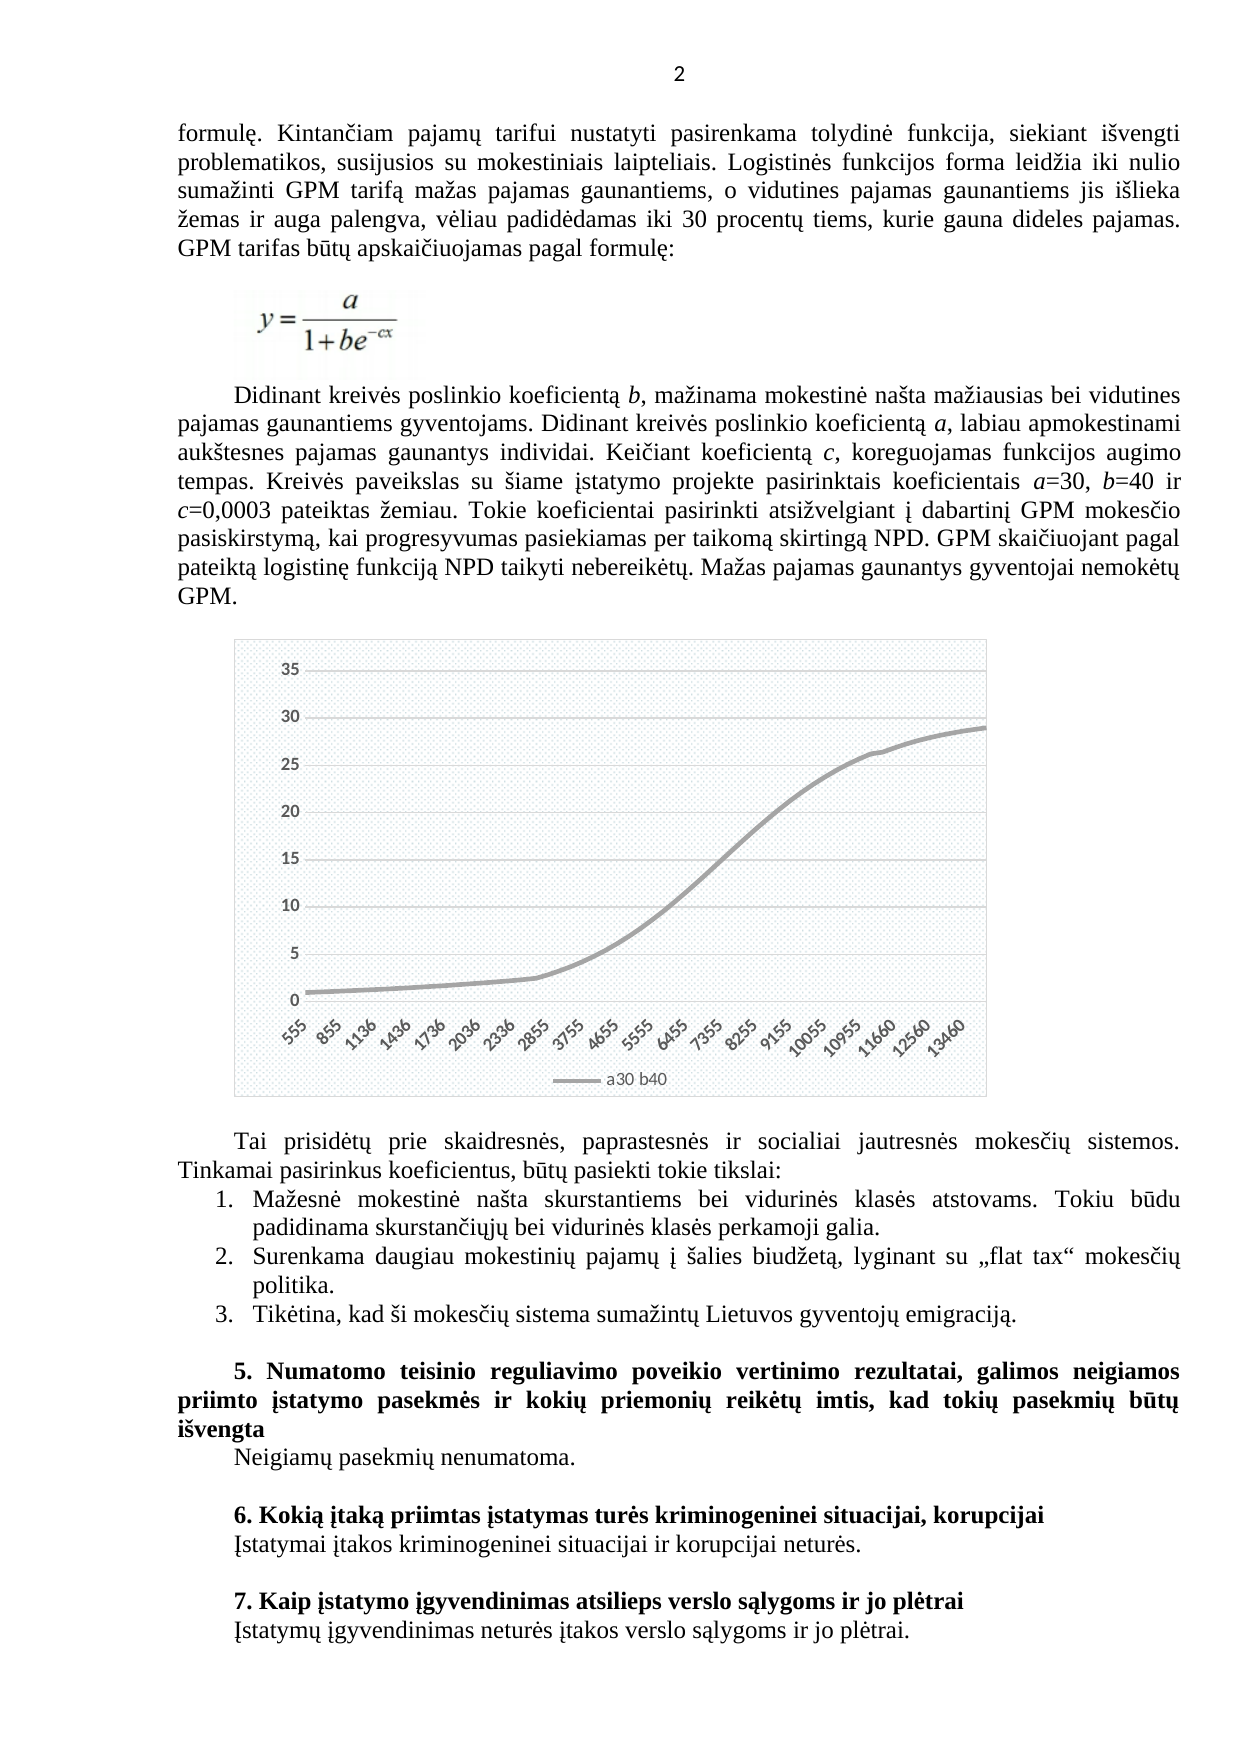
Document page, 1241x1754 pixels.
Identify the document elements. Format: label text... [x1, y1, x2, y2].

text 6. Kokią įtaką priimtas įstatymas turės kriminogeninei situacijai, korupcijai [177, 1500, 1181, 1529]
text Didinant kreivės poslinkio koeficientą b, mažinama mokestinė našta mažiausias bei vidutines pajamas gaunantiems gyventojams. Didinant kreivės poslinkio koeficientą a, labiau apmokestinami aukštesnes pajamas gaunantys individai. Keičiant koeficientą c, koreguojamas funkcijos augimo tempas. Kreivės paveikslas su šiame įstatymo projekte pasirinktais koeficientais a=30, b=40 ir c=0,0003 pateiktas žemiau. Tokie koeficientai pasirinkti atsižvelgiant į dabartinį GPM mokesčio pasiskirstymą, kai progresyvumas pasiekiamas per taikomą skirtingą NPD. GPM skaičiuojant pagal pateiktą logistinę funkciją NPD taikyti nebereikėtų. Mažas pajamas gaunantys gyventojai nemokėtų GPM. [177, 380, 1181, 610]
list Mažesnė mokestinė našta skurstantiems bei vidurinės klasės atstovams. Tokiu būdu padidinama skurstančiųjų bei vidurinės klasės perkamoji galia. [215, 1184, 1181, 1241]
text Neigiamų pasekmių nenumatoma. [177, 1442, 1181, 1471]
text Įstatymų įgyvendinimas neturės įtakos verslo sąlygoms ir jo plėtrai. [177, 1615, 1181, 1644]
list Surenkama daugiau mokestinių pajamų į šalies biudžetą, lyginant su „flat tax“ mokesčių politika. [215, 1241, 1181, 1299]
text formulę. Kintančiam pajamų tarifui nustatyti pasirenkama tolydinė funkcija, siekiant išvengti problematikos, susijusios su mokestiniais laipteliais. Logistinės funkcijos forma leidžia iki nulio sumažinti GPM tarifą mažas pajamas gaunantiems, o vidutines pajamas gaunantiems jis išlieka žemas ir auga palengva, vėliau padidėdamas iki 30 procentų tiems, kurie gauna dideles pajamas. GPM tarifas būtų apskaičiuojamas pagal formulę: [177, 118, 1181, 262]
list Tikėtina, kad ši mokesčių sistema sumažintų Lietuvos gyventojų emigraciją. [215, 1299, 1181, 1327]
text Įstatymai įtakos kriminogeninei situacijai ir korupcijai neturės. [177, 1529, 1181, 1557]
text Tai prisidėtų prie skaidresnės, paprastesnės ir socialiai jautresnės mokesčių sistemos. Tinkamai pasirinkus koeficientus, būtų pasiekti tokie tikslai: [177, 1126, 1181, 1184]
text 5. Numatomo teisinio reguliavimo poveikio vertinimo rezultatai, galimos neigiamos priimto įstatymo pasekmės ir kokių priemonių reikėtų imtis, kad tokių pasekmių būtų išvengta [177, 1356, 1181, 1442]
text 7. Kaip įstatymo įgyvendinimas atsilieps verslo sąlygoms ir jo plėtrai [177, 1586, 1181, 1615]
